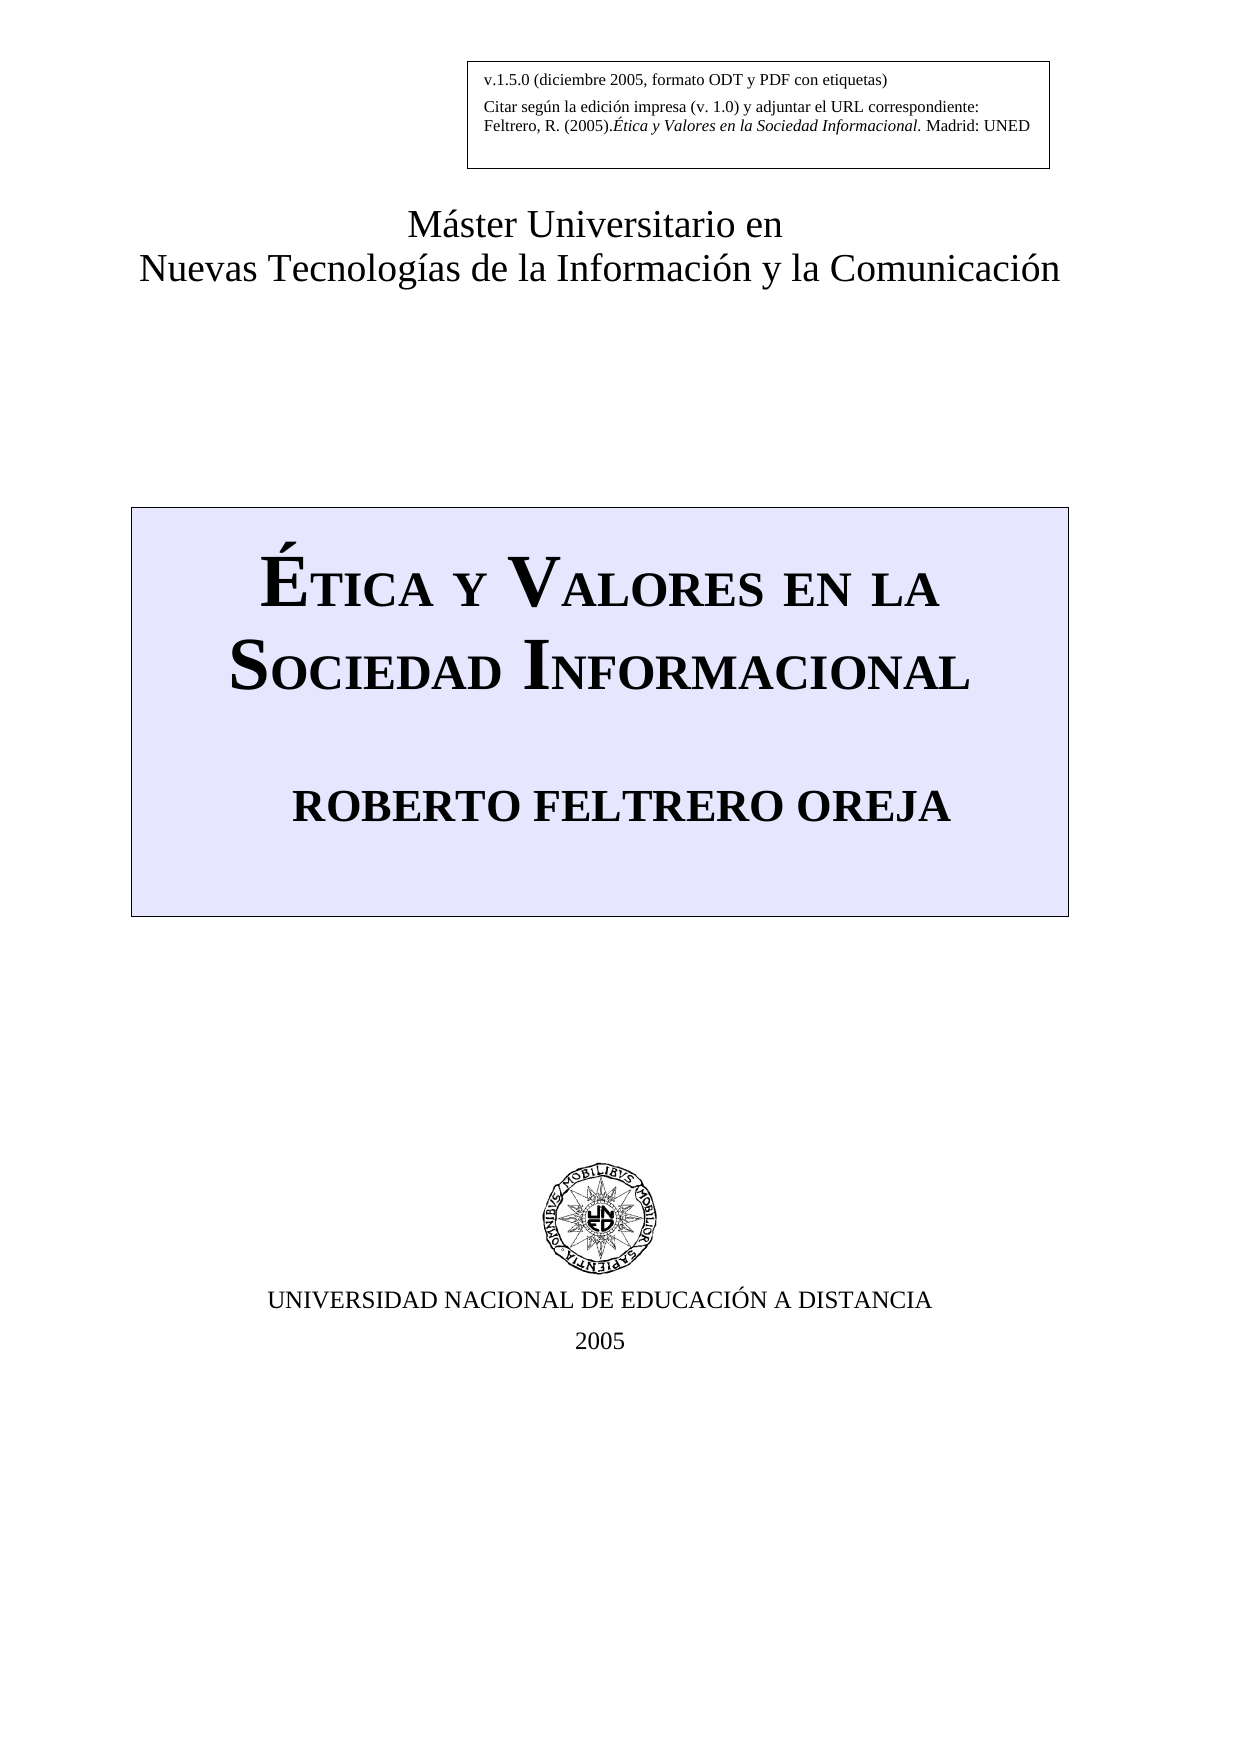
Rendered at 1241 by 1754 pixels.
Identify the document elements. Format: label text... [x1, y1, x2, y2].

text 2005 [131, 1327, 1069, 1355]
table_header Ética y Valores en la Sociedad Informacional ROBERTO FELTRERO OREJA [132, 508, 1068, 916]
text UNIVERSIDAD NACIONAL DE EDUCACIÓN A DISTANCIA [131, 1286, 1069, 1313]
text Citar según la edición impresa (v. 1.0) y adjuntar el URL correspondiente: [484, 98, 1033, 116]
text Nuevas Tecnologías de la Información y la Comunicación [131, 246, 1069, 290]
text Máster Universitario en [131, 202, 1069, 246]
text Feltrero, R. (2005).Ética y Valores en la Sociedad Informacional. Madrid: UNED [484, 116, 1033, 135]
text v.1.5.0 (diciembre 2005, formato ODT y PDF con etiquetas) [484, 70, 1033, 89]
